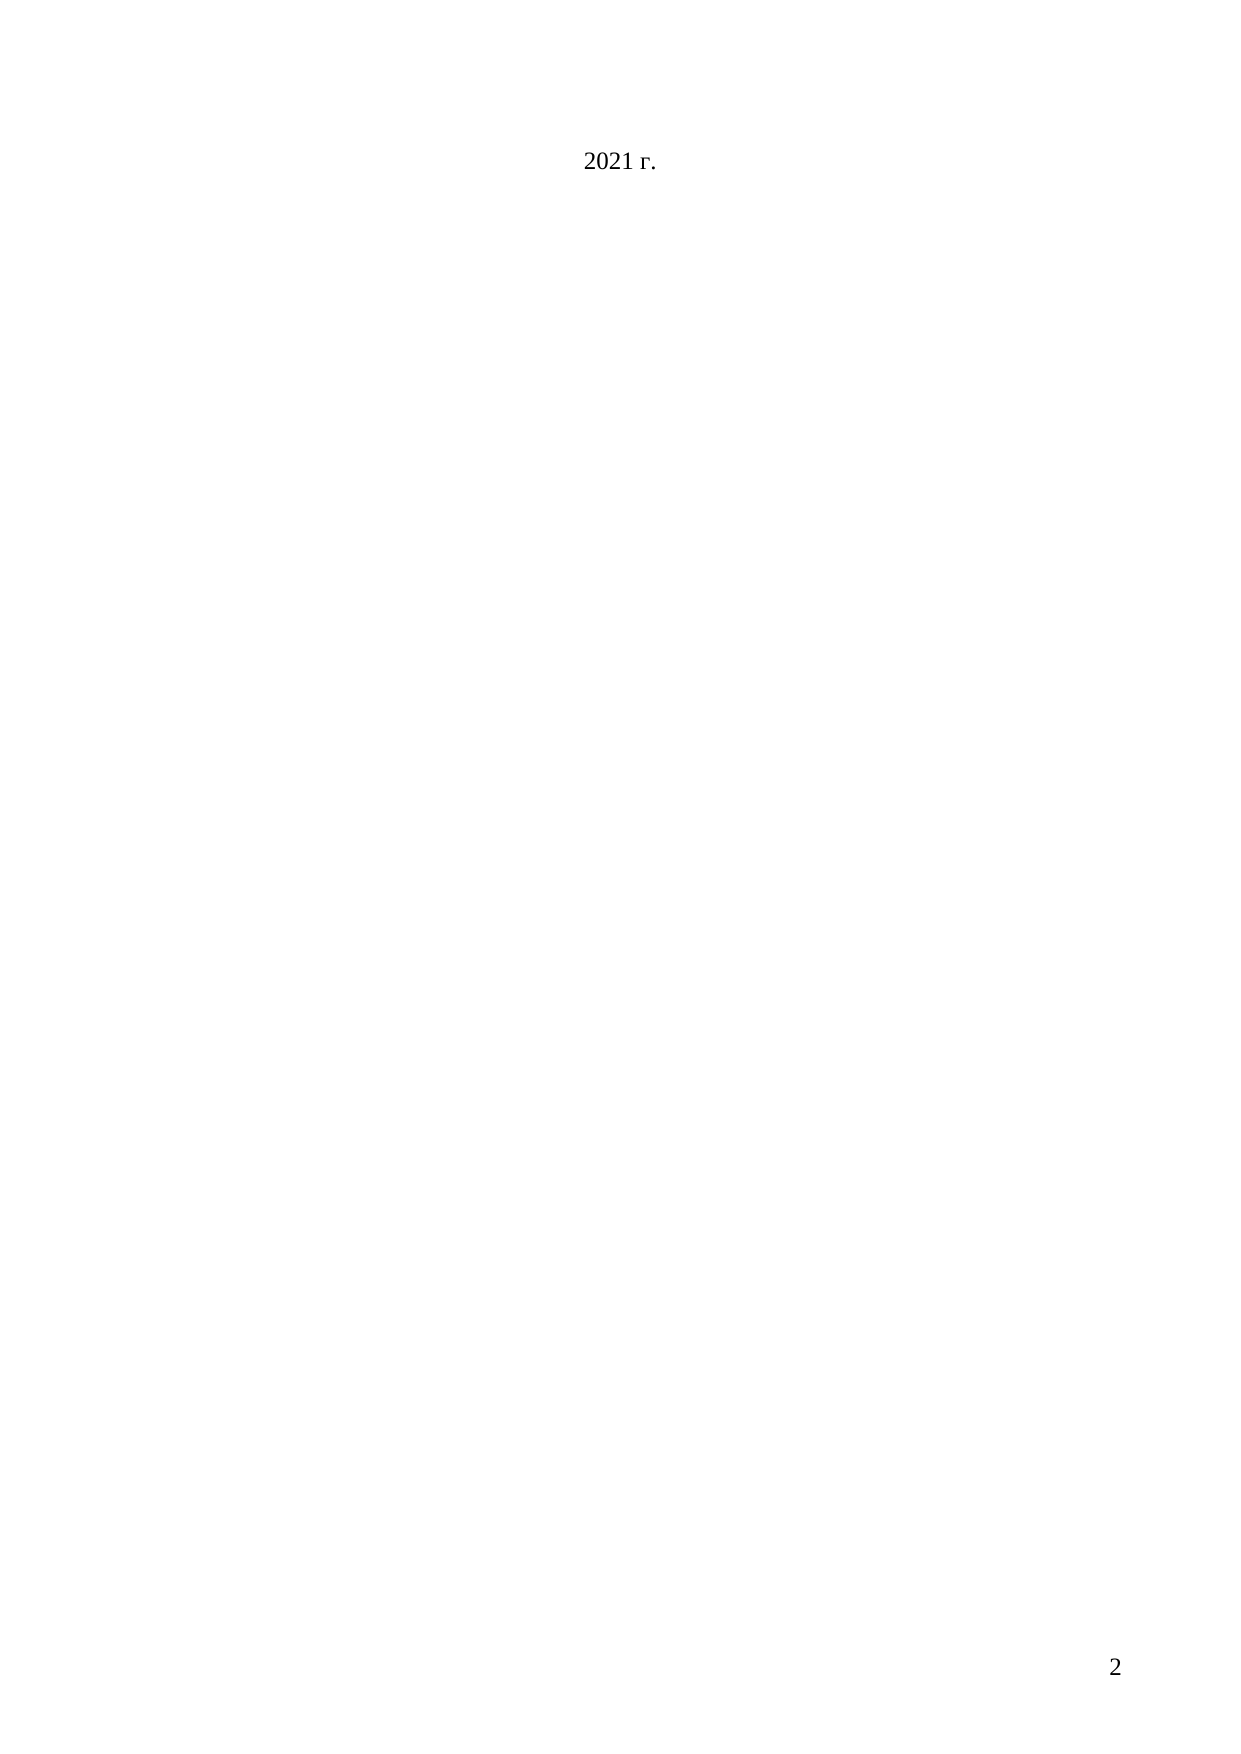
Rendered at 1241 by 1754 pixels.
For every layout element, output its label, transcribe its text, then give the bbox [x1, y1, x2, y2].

text 2021 г. [118, 146, 1122, 175]
